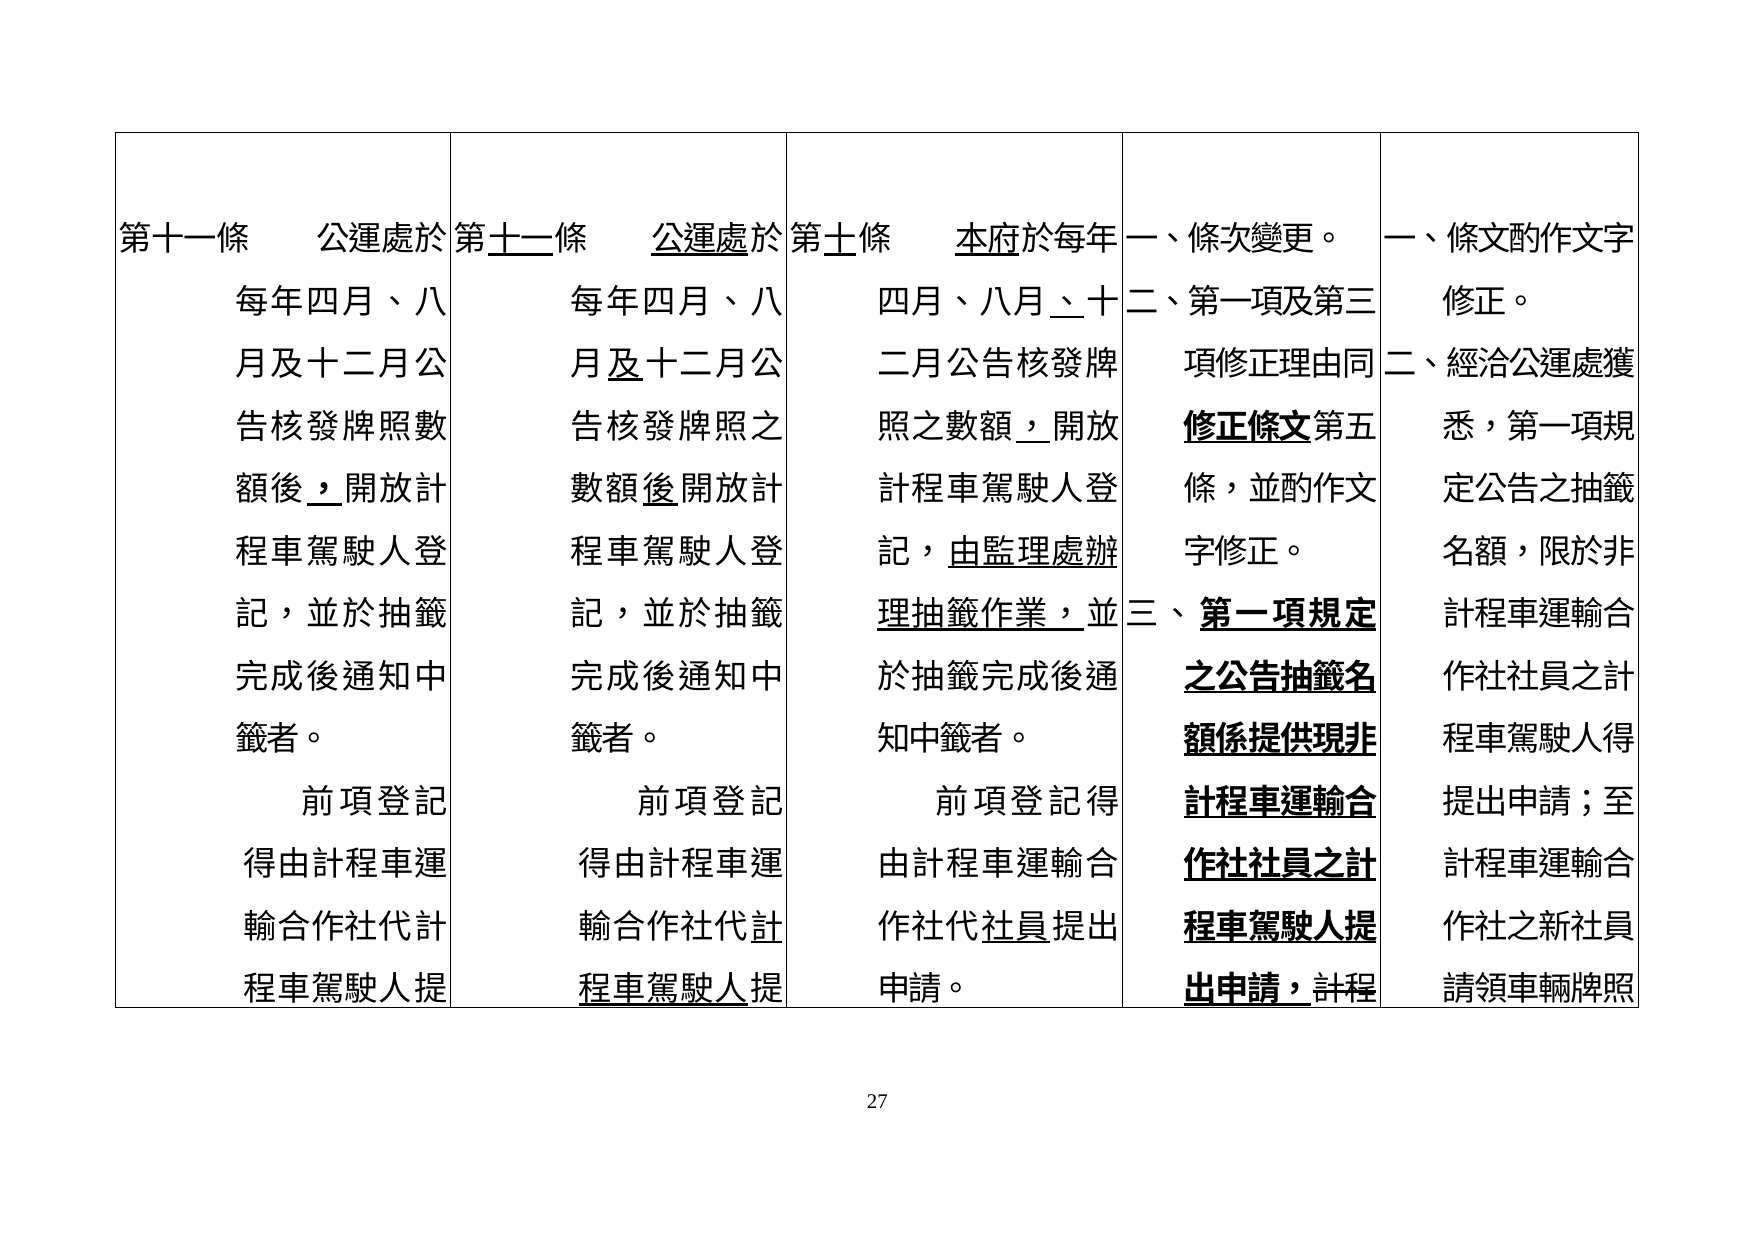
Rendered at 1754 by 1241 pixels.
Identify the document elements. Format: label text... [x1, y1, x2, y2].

table_cell 第十一條 公運處於每年四月、八月及十二月公告核發牌照之數額後開放計程車駕駛人登記，並於抽籤完成後通知中籤者。 前項登記得由計程車運輸合作社代計程車駕駛人提 [451, 133, 786, 1007]
table_cell 一、條次變更。 二、第一項及第三項修正理由同修正條文第五條，並酌作文字修正。 三、第一項規定之公告抽籤名額係提供現非計程車運輸合作社社員之計程車駕駛人提出申請，計程 [1123, 133, 1380, 1007]
table_cell 一、條文酌作文字修正。 二、經洽公運處獲悉，第一項規定公告之抽籤名額，限於非計程車運輸合作社社員之計程車駕駛人得提出申請；至計程車運輸合作社之新社員請領車輛牌照 [1381, 133, 1638, 1007]
table_cell 第十條 本府於每年四月、八月、十二月公告核發牌照之數額，開放計程車駕駛人登記，由監理處辦理抽籤作業，並於抽籤完成後通知中籤者。 前項登記得由計程車運輸合作社代社員提出申請。 [787, 133, 1122, 1007]
table_cell 第十一條 公運處於每年四月、八月及十二月公告核發牌照數額後，開放計程車駕駛人登記，並於抽籤完成後通知中籤者。 前項登記得由計程車運輸合作社代計程車駕駛人提 [116, 133, 450, 1007]
